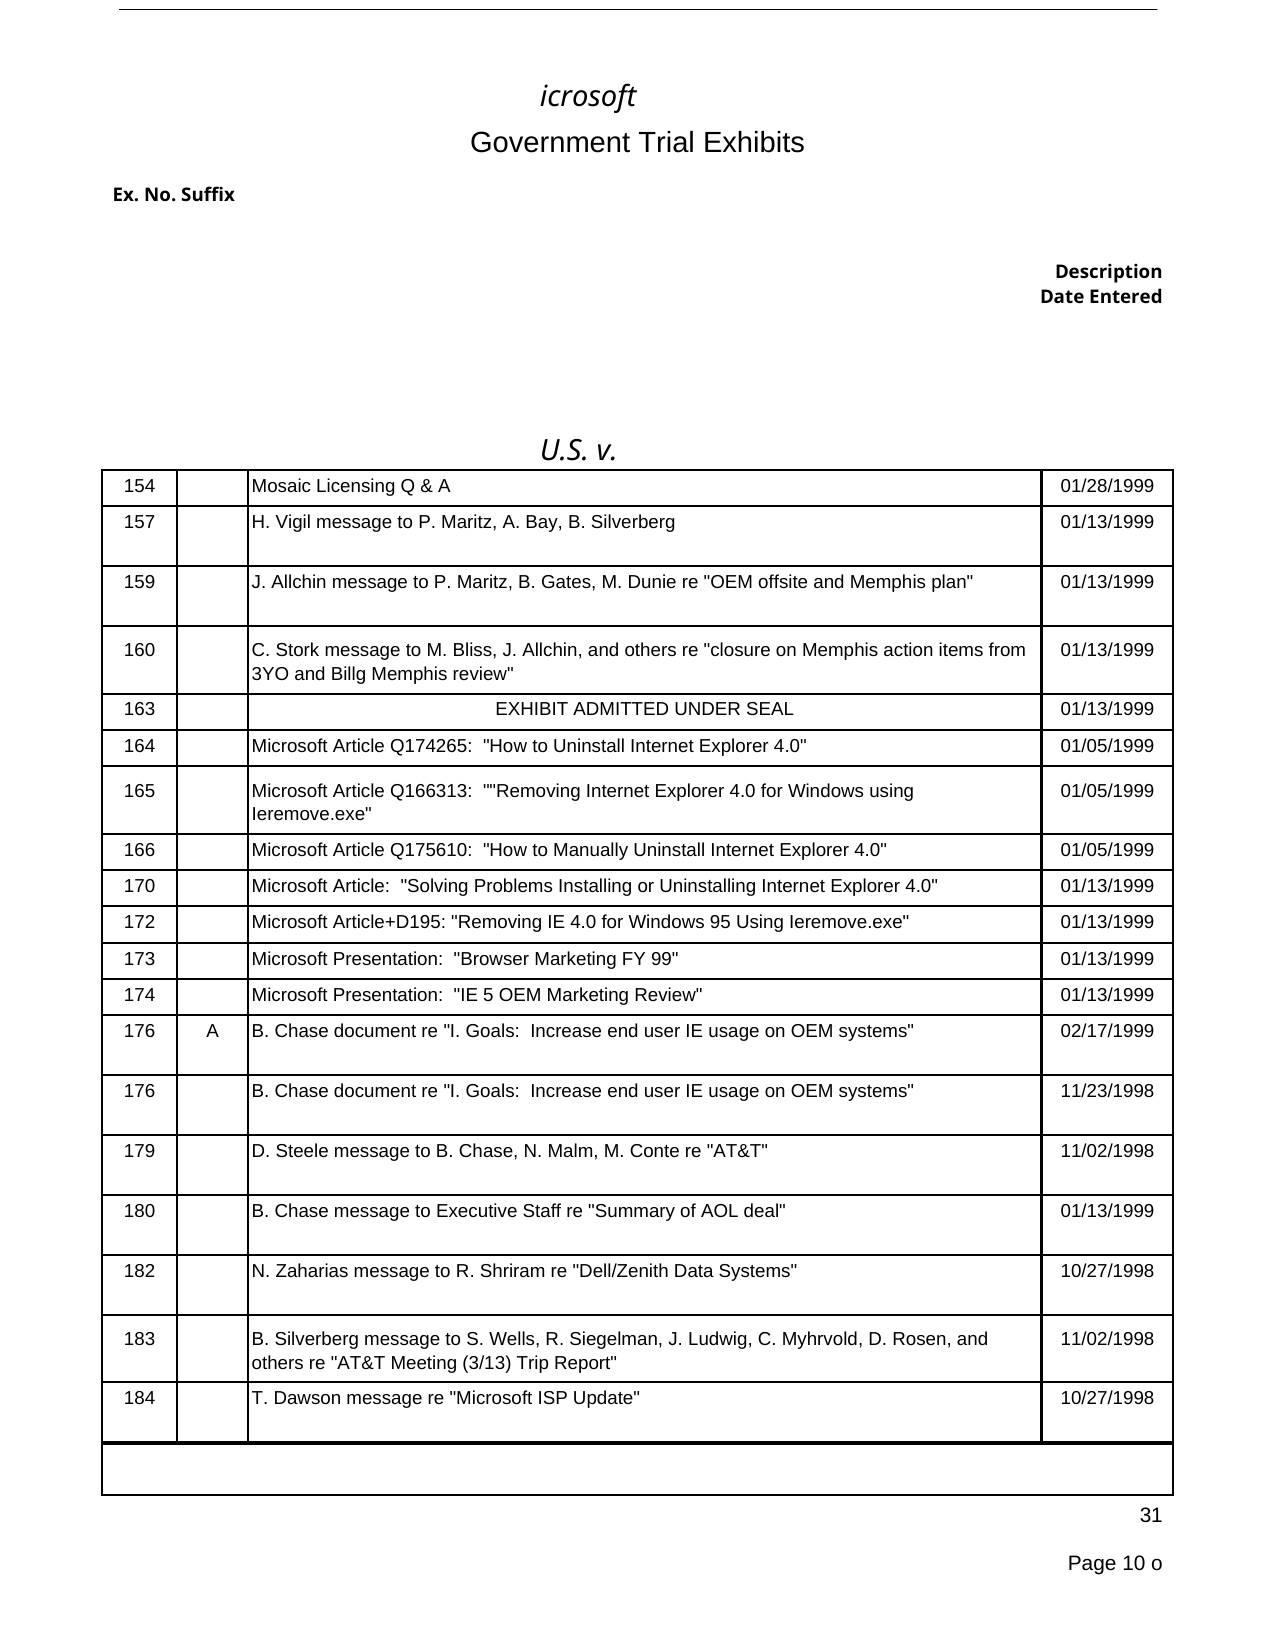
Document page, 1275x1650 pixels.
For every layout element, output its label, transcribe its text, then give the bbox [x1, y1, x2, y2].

table_cell Microsoft Article+D195: "Removing IE 4.0 for Windows 95 Using Ieremove.exe" [249, 907, 1040, 942]
table_cell 157 [103, 507, 176, 565]
table_cell 154 [103, 471, 176, 505]
table_cell Microsoft Article Q175610: "How to Manually Uninstall Internet Explorer 4.0" [249, 835, 1040, 869]
table_cell Allchin message to P. Maritz, B. Gates, M. Dunie re "OEM offsite and Memphis plan" [249, 567, 1040, 625]
table_cell Microsoft Presentation: "Browser Marketing FY 99" [249, 944, 1040, 978]
table_cell [178, 907, 247, 942]
table_cell Microsoft Presentation: "IE 5 OEM Marketing Review" [249, 980, 1040, 1014]
table_cell Chase message to Executive Staff re "Summary of AOL deal" [249, 1196, 1040, 1253]
table_cell 01/13/1999 [1043, 871, 1172, 905]
table_cell 159 [103, 567, 176, 625]
table_cell [178, 1256, 247, 1313]
table_cell [178, 695, 247, 729]
table_cell Microsoft Article Q174265: "How to Uninstall Internet Explorer 4.0" [249, 731, 1040, 765]
table_cell EXHIBIT ADMITTED UNDER SEAL [249, 695, 1040, 729]
table_cell [178, 980, 247, 1014]
table_cell [178, 627, 247, 692]
table_cell Chase document re "I. Goals: Increase end user IE usage on OEM systems" [249, 1016, 1040, 1074]
table_cell 183 [103, 1316, 176, 1381]
table_cell 01/13/1999 [1043, 907, 1172, 942]
table_cell [178, 1316, 247, 1381]
table_cell 01/13/1999 [1043, 567, 1172, 625]
table_cell 01/13/1999 [1043, 695, 1172, 729]
table_cell [178, 1196, 247, 1253]
table_cell 11/23/1998 [1043, 1076, 1172, 1134]
table_cell 165 [103, 767, 176, 833]
table_cell A [178, 1016, 247, 1074]
table_cell Mosaic Licensing Q & A [249, 471, 1040, 505]
table_cell 176 [103, 1016, 176, 1074]
table_cell 176 [103, 1076, 176, 1134]
table_cell [178, 1383, 247, 1441]
table_cell 179 [103, 1136, 176, 1194]
table_cell Microsoft Article: "Solving Problems Installing or Uninstalling Internet Explorer 4.0" [249, 871, 1040, 905]
table_cell 174 [103, 980, 176, 1014]
table_cell 170 [103, 871, 176, 905]
table_cell 11/02/1998 [1043, 1136, 1172, 1194]
table_cell [178, 1076, 247, 1134]
table_cell [178, 507, 247, 565]
table_cell Zaharias message to R. Shriram re "Dell/Zenith Data Systems" [249, 1256, 1040, 1313]
table_cell 01/28/1999 [1043, 471, 1172, 505]
table_cell [178, 567, 247, 625]
table_cell 01/05/1999 [1043, 767, 1172, 833]
table_cell 01/13/1999 [1043, 1196, 1172, 1253]
table_cell [178, 835, 247, 869]
table_cell 160 [103, 627, 176, 692]
table_cell 10/27/1998 [1043, 1383, 1172, 1441]
table_cell 182 [103, 1256, 176, 1313]
table_cell [178, 767, 247, 833]
table_cell Stork message to M. Bliss, J. Allchin, and others re "closure on Memphis action items from 3YO and Billg Memphis review" [249, 627, 1040, 692]
table_cell 164 [103, 731, 176, 765]
table_cell 02/17/1999 [1043, 1016, 1172, 1074]
table_cell 01/05/1999 [1043, 835, 1172, 869]
table_cell 173 [103, 944, 176, 978]
table_cell 01/13/1999 [1043, 944, 1172, 978]
table_cell 01/13/1999 [1043, 980, 1172, 1014]
table_header [103, 1445, 1172, 1493]
table_cell [178, 471, 247, 505]
table_cell [178, 944, 247, 978]
table_cell Microsoft Article Q166313: ""Removing Internet Explorer 4.0 for Windows using Ieremove.exe" [249, 767, 1040, 833]
table_cell 01/13/1999 [1043, 627, 1172, 692]
table_cell Silverberg message to S. Wells, R. Siegelman, J. Ludwig, C. Myhrvold, D. Rosen, and others re "AT&T Meeting (3/13) Trip Report" [249, 1316, 1040, 1381]
table_cell [178, 731, 247, 765]
table_cell [178, 871, 247, 905]
table_cell 01/05/1999 [1043, 731, 1172, 765]
table_cell Vigil message to P. Maritz, A. Bay, B. Silverberg [249, 507, 1040, 565]
table_cell 01/13/1999 [1043, 507, 1172, 565]
table_cell Dawson message re "Microsoft ISP Update" [249, 1383, 1040, 1441]
table_cell 180 [103, 1196, 176, 1253]
table_cell 184 [103, 1383, 176, 1441]
table_cell [178, 1136, 247, 1194]
table_cell 10/27/1998 [1043, 1256, 1172, 1313]
table_cell 172 [103, 907, 176, 942]
table_cell 11/02/1998 [1043, 1316, 1172, 1381]
table_cell Chase document re "I. Goals: Increase end user IE usage on OEM systems" [249, 1076, 1040, 1134]
table_cell 166 [103, 835, 176, 869]
table_cell Steele message to B. Chase, N. Malm, M. Conte re "AT&T" [249, 1136, 1040, 1194]
table_cell 163 [103, 695, 176, 729]
